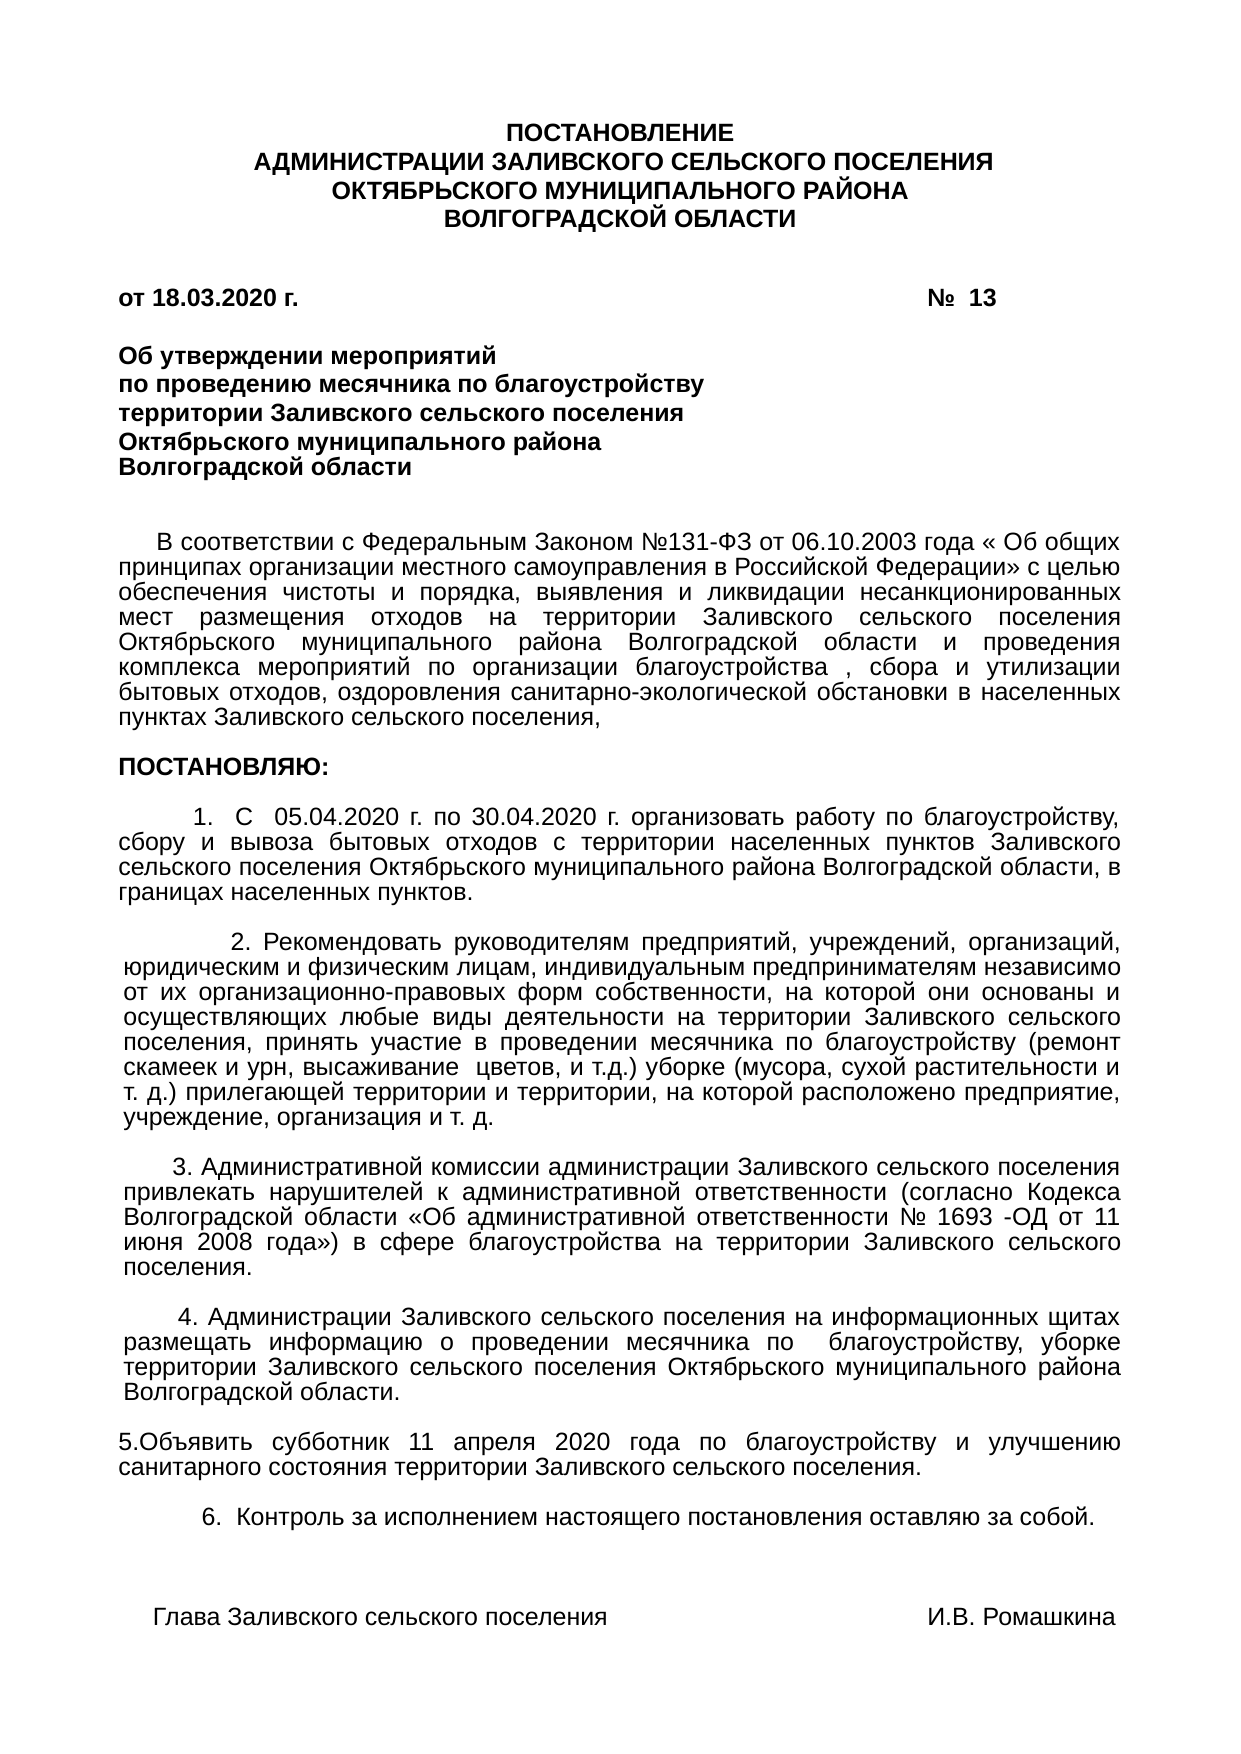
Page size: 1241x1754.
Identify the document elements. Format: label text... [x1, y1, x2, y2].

text Октябрьского муниципального района [118, 427, 1122, 456]
list Объявить субботник 11 апреля 2020 года по благоустройству и улучшению санитарного состояния территории Заливского сельского поселения. [118, 1431, 1122, 1481]
text ПОСТАНОВЛЕНИЕ [118, 118, 1122, 147]
text АДМИНИСТРАЦИИ ЗАЛИВСКОГО СЕЛЬСКОГО ПОСЕЛЕНИЯ [118, 147, 1122, 176]
text Волгоградской области [118, 456, 1122, 481]
text ВОЛГОГРАДСКОЙ ОБЛАСТИ [118, 204, 1122, 233]
text от 18.03.2020 г. № 13 [118, 283, 1122, 312]
text 1. С 05.04.2020 г. по 30.04.2020 г. организовать работу по благоустройству, сбору и вывоза бытовых отходов с территории населенных пунктов Заливского сельского поселения Октябрьского муниципального района Волгоградской области, в границах населенных пунктов. [118, 806, 1122, 906]
text В соответствии с Федеральным Законом №131-ФЗ от 06.10.2003 года « Об общих принципах организации местного самоуправления в Российской Федерации» с целью обеспечения чистоты и порядка, выявления и ликвидации несанкционированных мест размещения отходов на территории Заливского сельского поселения Октябрьского муниципального района Волгоградской области и проведения комплекса мероприятий по организации благоустройства , сбора и утилизации бытовых отходов, оздоровления санитарно-экологической обстановки в населенных пунктах Заливского сельского поселения, [118, 531, 1122, 731]
text ПОСТАНОВЛЯЮ: [118, 756, 1122, 781]
text 4. Администрации Заливского сельского поселения на информационных щитах размещать информацию о проведении месячника по благоустройству, уборке территории Заливского сельского поселения Октябрьского муниципального района Волгоградской области. [123, 1306, 1122, 1406]
text 2. Рекомендовать руководителям предприятий, учреждений, организаций, юридическим и физическим лицам, индивидуальным предпринимателям независимо от их организационно-правовых форм собственности, на которой они основаны и осуществляющих любые виды деятельности на территории Заливского сельского поселения, принять участие в проведении месячника по благоустройству (ремонт скамеек и урн, высаживание цветов, и т.д.) уборке (мусора, сухой растительности и т. д.) прилегающей территории и территории, на которой расположено предприятие, учреждение, организация и т. д. [123, 931, 1122, 1131]
text Глава Заливского сельского поселения И.В. Ромашкина [118, 1606, 1122, 1631]
text Об утверждении мероприятий [118, 341, 1122, 369]
text территории Заливского сельского поселения [118, 398, 1122, 427]
text 3. Административной комиссии администрации Заливского сельского поселения привлекать нарушителей к административной ответственности (согласно Кодекса Волгоградской области «Об административной ответственности № 1693 -ОД от 11 июня 2008 года») в сфере благоустройства на территории Заливского сельского поселения. [123, 1156, 1122, 1281]
text 6. Контроль за исполнением настоящего постановления оставляю за собой. [118, 1506, 1122, 1531]
text ОКТЯБРЬСКОГО МУНИЦИПАЛЬНОГО РАЙОНА [118, 176, 1122, 204]
text по проведению месячника по благоустройству [118, 369, 1122, 398]
